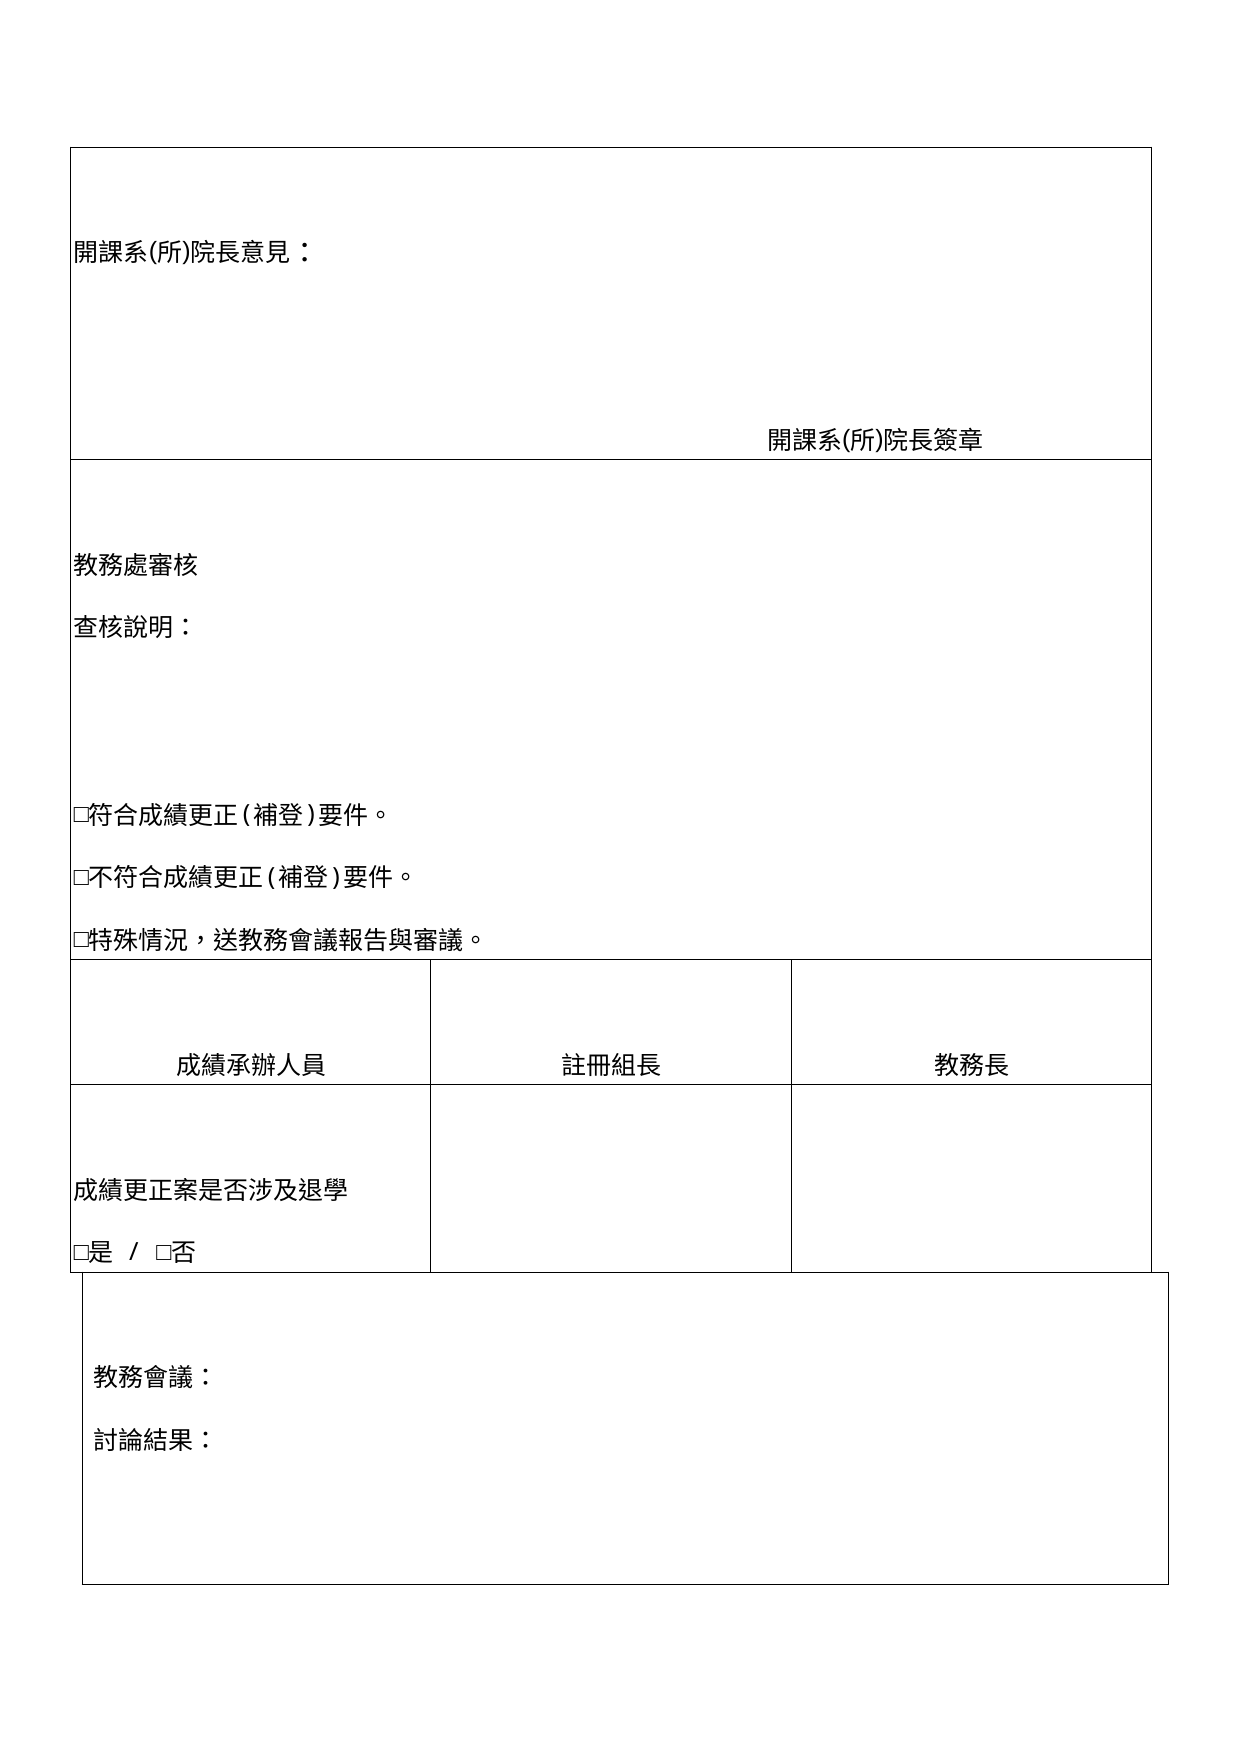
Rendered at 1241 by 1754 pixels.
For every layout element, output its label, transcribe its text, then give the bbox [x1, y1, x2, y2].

table_cell [1152, 147, 1168, 459]
table_cell [1152, 459, 1168, 959]
table_cell 教務長 [792, 960, 1151, 1084]
table_cell [431, 1085, 791, 1272]
table_cell 成績更正案是否涉及退學 □是 / □否 [71, 1085, 430, 1272]
table_cell 註冊組長 [431, 960, 791, 1084]
table_cell 開課系(所)院長意見： 開課系(所)院長簽章 [71, 148, 1151, 459]
table_cell 教務會議： 討論結果： [83, 1273, 1168, 1584]
table_cell 成績承辦人員 [71, 960, 430, 1084]
table_cell [792, 1085, 1151, 1272]
table_cell [1152, 1084, 1168, 1272]
table_cell [1152, 959, 1168, 1084]
table_cell [71, 1273, 82, 1584]
table_cell 教務處審核 查核說明： □符合成績更正(補登)要件。 □不符合成績更正(補登)要件。 □特殊情況，送教務會議報告與審議。 [71, 460, 1151, 959]
